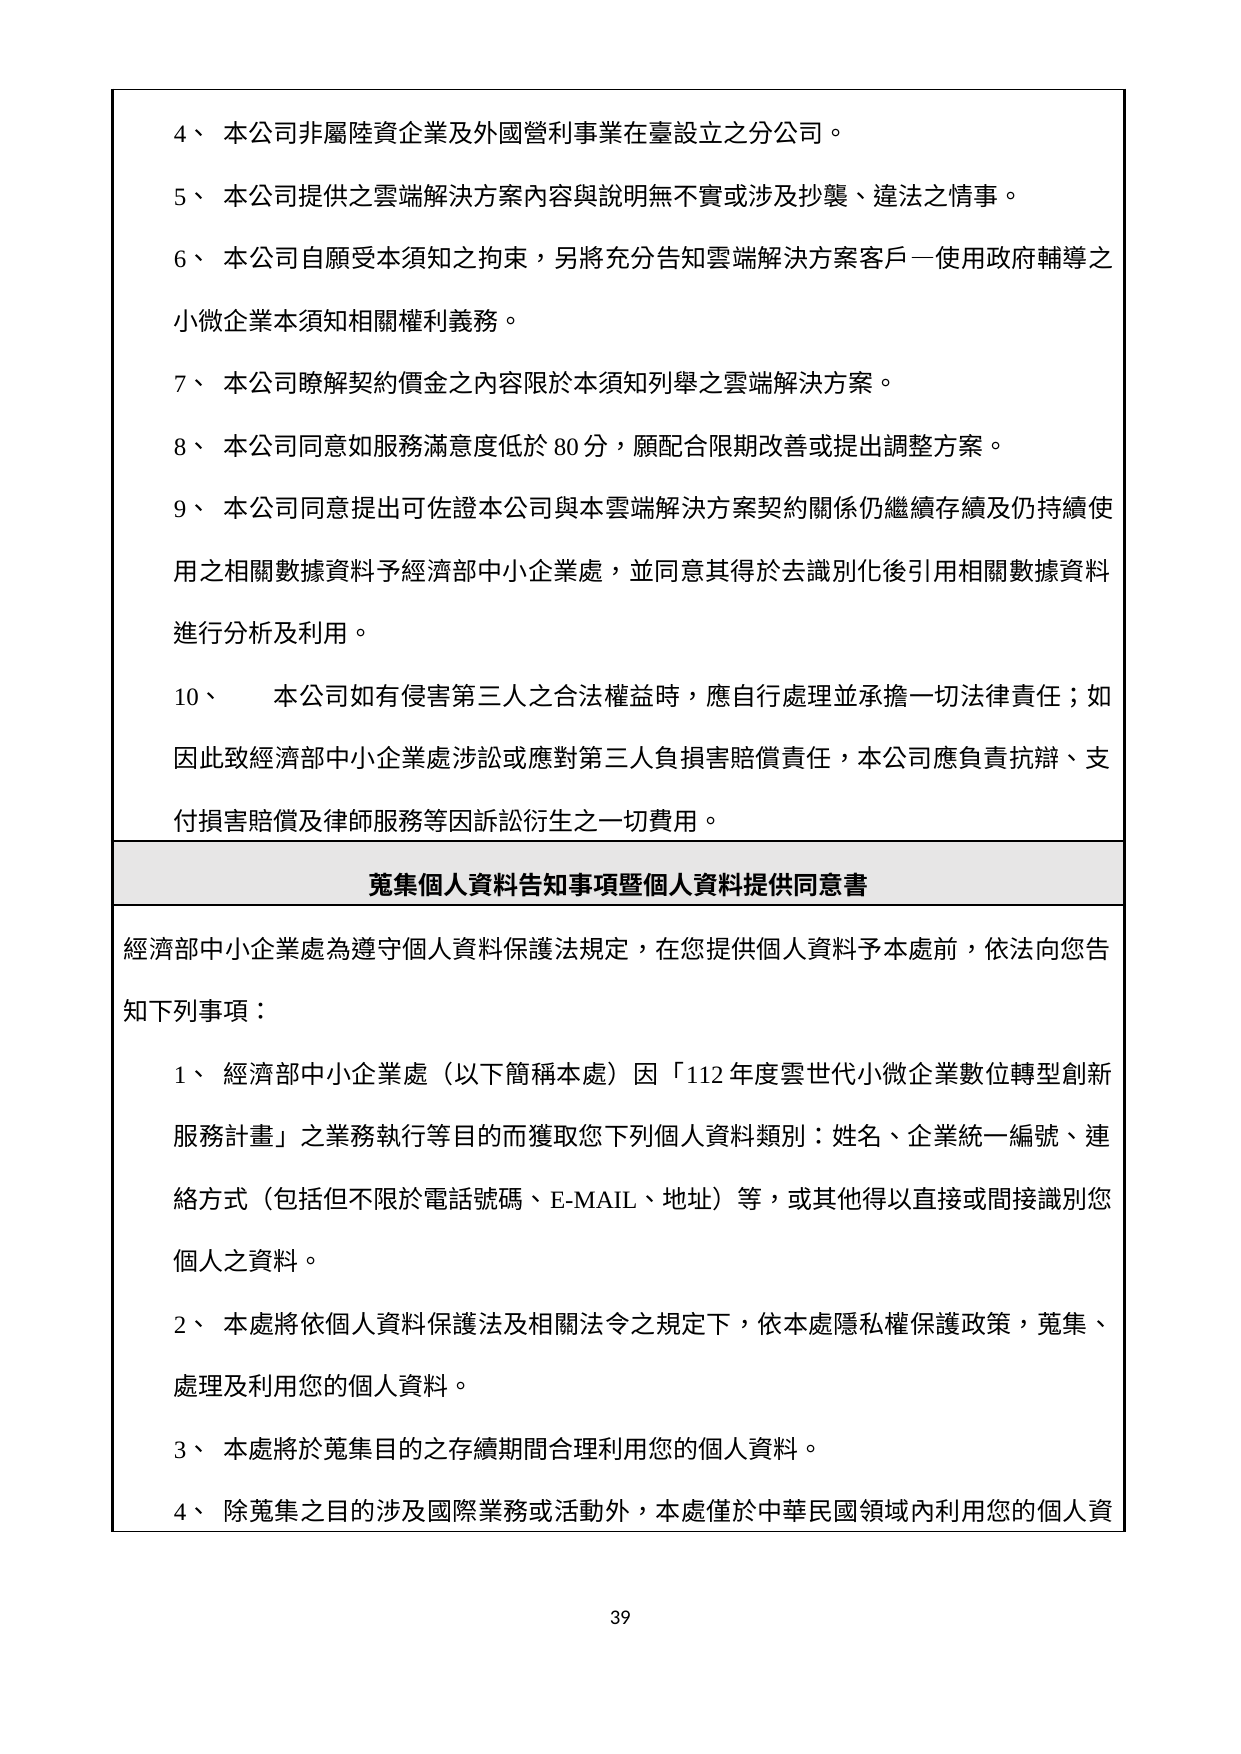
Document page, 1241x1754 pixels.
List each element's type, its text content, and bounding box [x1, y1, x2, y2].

table_cell 蒐集個人資料告知事項暨個人資料提供同意書 [114, 842, 1123, 904]
table_cell 茲聲明本公司參與「112年度雲世代小微企業數位轉型創新服務計畫」及下列所載事項： 本公司最近 5 年內無執行政府計畫之重大違約紀錄，或因執行政府計畫受停權處分且停權期間尚未屆滿之情事。 自提案計畫申請當日起回溯計列，提案單位、受輔導企業、資訊服務廠商或其負責人3年內無有開立票據而發生退票紀錄及欠繳應納稅捐之情事，且非銀行拒絕往來戶。 本公司最近 3 年內無違反環境保護、勞工、食品安全衛生或身心障礙者權益保障之相關法律規定且經各目的事業主管機關認定情節重大之情事。 本公司非屬陸資企業及外國營利事業在臺設立之分公司。 本公司提供之雲端解決方案內容與說明無不實或涉及抄襲、違法之情事。 本公司自願受本須知之拘束，另將充分告知雲端解決方案客戶—使用政府輔導之小微企業本須知相關權利義務。 本公司瞭解契約價金之內容限於本須知列舉之雲端解決方案。 本公司同意如服務滿意度低於80分，願配合限期改善或提出調整方案。 本公司同意提出可佐證本公司與本雲端解決方案契約關係仍繼續存續及仍持續使用之相關數據資料予經濟部中小企業處，並同意其得於去識別化後引用相關數據資料進行分析及利用。 本公司如有侵害第三人之合法權益時，應自行處理並承擔一切法律責任；如因此致經濟部中小企業處涉訟或應對第三人負損害賠償責任，本公司應負責抗辯、支付損害賠償及律師服務等因訴訟衍生之一切費用。 [114, 90, 1123, 840]
table_cell 經濟部中小企業處為遵守個人資料保護法規定，在您提供個人資料予本處前，依法向您告知下列事項： 經濟部中小企業處（以下簡稱本處）因「112年度雲世代小微企業數位轉型創新服務計畫」之業務執行等目的而獲取您下列個人資料類別：姓名、企業統一編號、連絡方式（包括但不限於電話號碼、E-MAIL、地址）等，或其他得以直接或間接識別您個人之資料。 本處將依個人資料保護法及相關法令之規定下，依本處隱私權保護政策，蒐集、處理及利用您的個人資料。 本處將於蒐集目的之存續期間合理利用您的個人資料。 除蒐集之目的涉及國際業務或活動外，本處僅於中華民國領域內利用您的個人資料。 本處將於原蒐集之特定目的、合理範圍之推廣、宣導及輔導、以及其他公務機關請求行政協助之目的範圍內，合理利用您的個人資料。 您可依個人資料保護法第 3 條規定，就您的個人資料向本處行使之下列權利：（一）查詢或請求閱覽。（二）請求製給複製本。（三）請求補充或更正。（四）請求停止蒐集、處理及利用。（五）請求刪除。您因行使上述權利而導致對您的權益產生減損時，本處不負相關賠償責任。另依個人資料保護法第 14 條規定，本處得酌收行政作業費用。 若您未提供正確之個人資料，本處將無法為您提供蒐集目的之相關業務。 本處因業務需要而委託其他機關處理您的個人資料時，本處將會善盡監督之責。 您瞭解此一同意書符合個人資料保護法及相關法規之要求，且同意本處留存此同意書，供日後取出查驗。 [114, 906, 1123, 1531]
